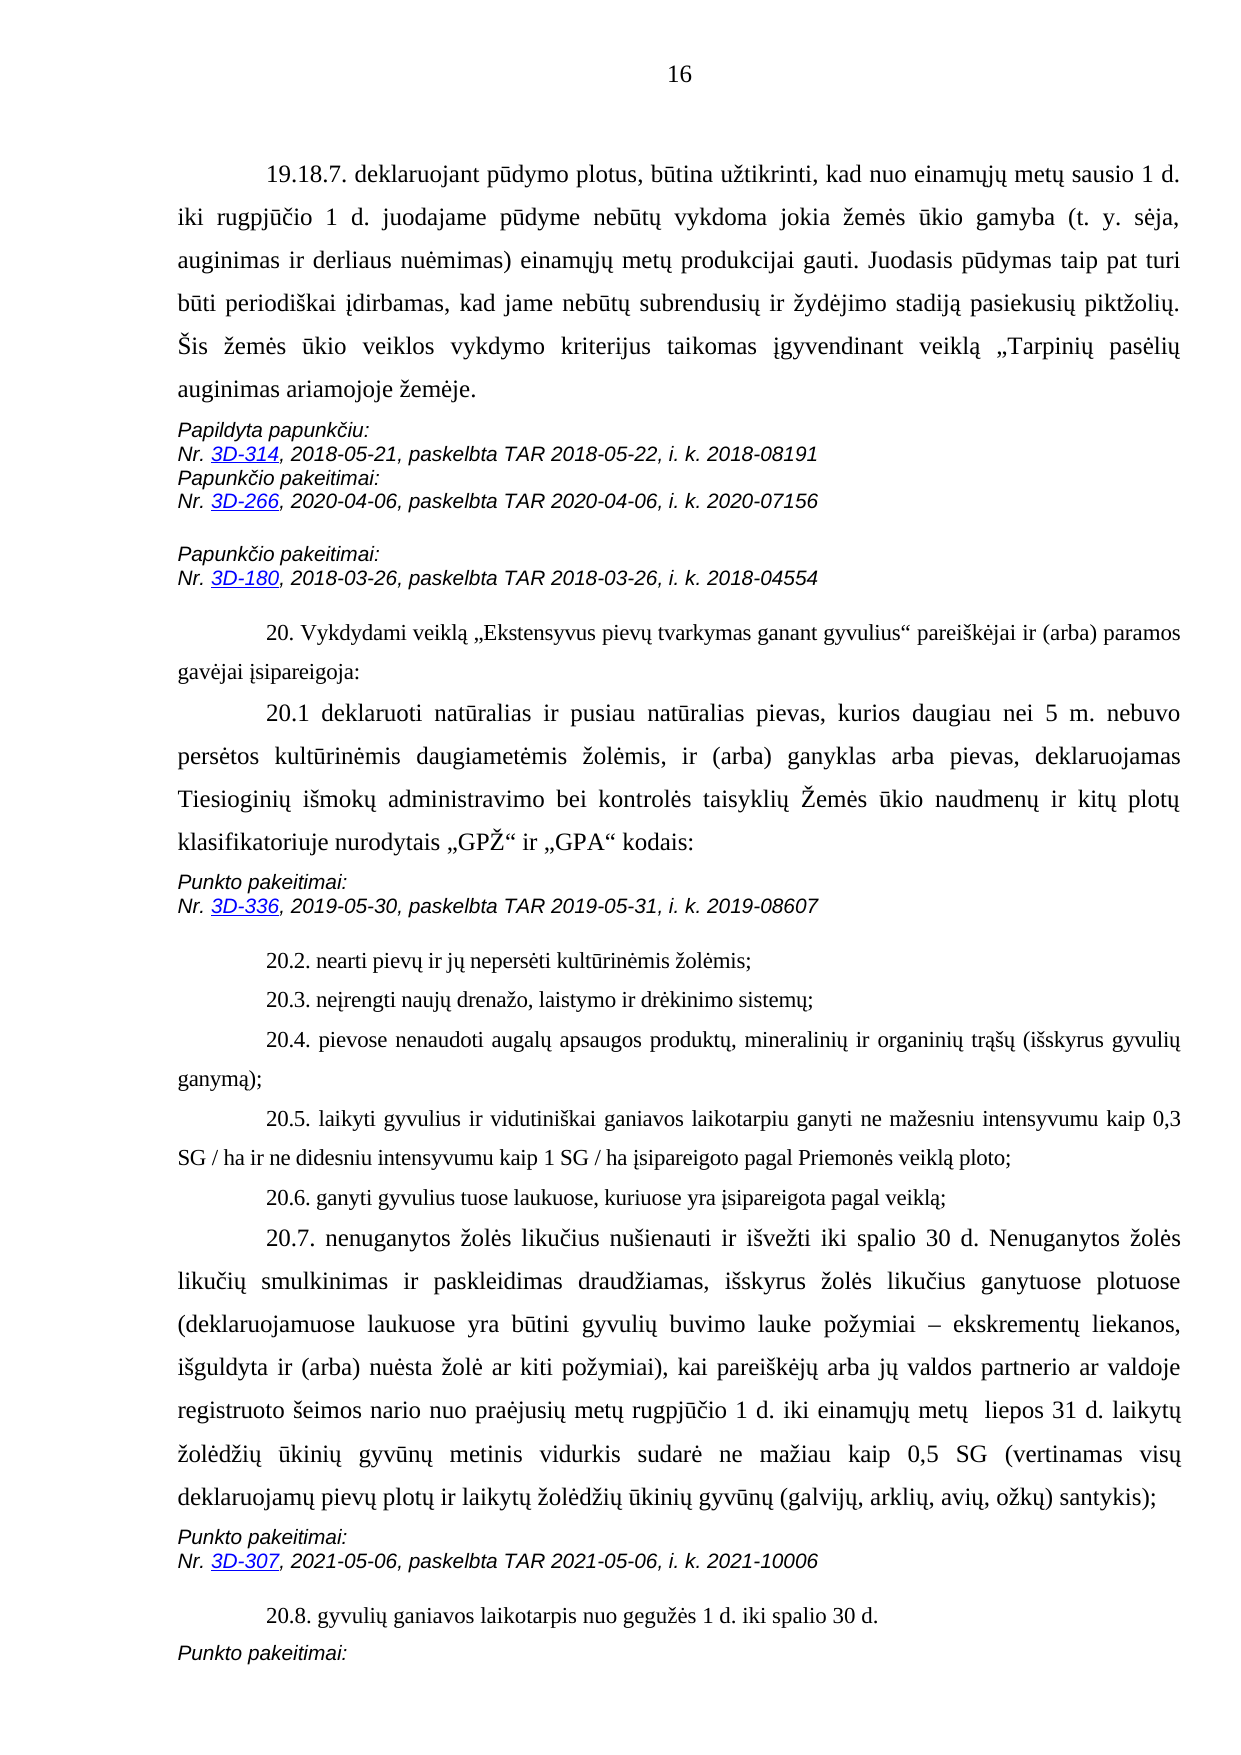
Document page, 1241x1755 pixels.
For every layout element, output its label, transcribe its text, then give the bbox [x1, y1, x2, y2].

text 20.6. ganyti gyvulius tuose laukuose, kuriuose yra įsipareigota pagal veiklą; [177, 1184, 1181, 1210]
text 20.5. laikyti gyvulius ir vidutiniškai ganiavos laikotarpiu ganyti ne mažesniu intensyvumu kaip 0,3 SG / ha ir ne didesniu intensyvumu kaip 1 SG / ha įsipareigoto pagal Priemonės veiklą ploto; [177, 1105, 1181, 1171]
text 19.18.7. deklaruojant pūdymo plotus, būtina užtikrinti, kad nuo einamųjų metų sausio 1 d. iki rugpjūčio 1 d. juodajame pūdyme nebūtų vykdoma jokia žemės ūkio gamyba (t. y. sėja, auginimas ir derliaus nuėmimas) einamųjų metų produkcijai gauti. Juodasis pūdymas taip pat turi būti periodiškai įdirbamas, kad jame nebūtų subrendusių ir žydėjimo stadiją pasiekusių piktžolių. Šis žemės ūkio veiklos vykdymo kriterijus taikomas įgyvendinant veiklą „Tarpinių pasėlių auginimas ariamojoje žemėje. [177, 159, 1181, 403]
text Punkto pakeitimai: [177, 1641, 1181, 1665]
text 20.7. nenuganytos žolės likučius nušienauti ir išvežti iki spalio 30 d. Nenuganytos žolės likučių smulkinimas ir paskleidimas draudžiamas, išskyrus žolės likučius ganytuose plotuose (deklaruojamuose laukuose yra būtini gyvulių buvimo lauke požymiai – ekskrementų liekanos, išguldyta ir (arba) nuėsta žolė ar kiti požymiai), kai pareiškėjų arba jų valdos partnerio ar valdoje registruoto šeimos nario nuo praėjusių metų rugpjūčio 1 d. iki einamųjų metų liepos 31 d. laikytų žolėdžių ūkinių gyvūnų metinis vidurkis sudarė ne mažiau kaip 0,5 SG (vertinamas visų deklaruojamų pievų plotų ir laikytų žolėdžių ūkinių gyvūnų (galvijų, arklių, avių, ožkų) santykis); [177, 1223, 1181, 1511]
text 20.1 deklaruoti natūralias ir pusiau natūralias pievas, kurios daugiau nei 5 m. nebuvo persėtos kultūrinėmis daugiametėmis žolėmis, ir (arba) ganyklas arba pievas, deklaruojamas Tiesioginių išmokų administravimo bei kontrolės taisyklių Žemės ūkio naudmenų ir kitų plotų klasifikatoriuje nurodytais „GPŽ“ ir „GPA“ kodais: [177, 698, 1181, 856]
text Punkto pakeitimai: [177, 1525, 1181, 1549]
text Nr. 3D-336, 2019-05-30, paskelbta TAR 2019-05-31, i. k. 2019-08607 [177, 894, 1181, 918]
text Nr. 3D-314, 2018-05-21, paskelbta TAR 2018-05-22, i. k. 2018-08191 [177, 441, 1181, 465]
text 20.8. gyvulių ganiavos laikotarpis nuo gegužės 1 d. iki spalio 30 d. [177, 1602, 1181, 1628]
text Nr. 3D-266, 2020-04-06, paskelbta TAR 2020-04-06, i. k. 2020-07156 [177, 489, 1181, 513]
text Papunkčio pakeitimai: [177, 465, 1181, 489]
text Papildyta papunkčiu: [177, 417, 1181, 441]
text Nr. 3D-180, 2018-03-26, paskelbta TAR 2018-03-26, i. k. 2018-04554 [177, 566, 1181, 590]
text 20. Vykdydami veiklą „Ekstensyvus pievų tvarkymas ganant gyvulius“ pareiškėjai ir (arba) paramos gavėjai įsipareigoja: [177, 619, 1181, 684]
text 20.4. pievose nenaudoti augalų apsaugos produktų, mineralinių ir organinių trąšų (išskyrus gyvulių ganymą); [177, 1026, 1181, 1092]
text Punkto pakeitimai: [177, 870, 1181, 894]
text Papunkčio pakeitimai: [177, 542, 1181, 566]
text 20.3. neįrengti naujų drenažo, laistymo ir drėkinimo sistemų; [177, 986, 1181, 1013]
text 20.2. nearti pievų ir jų nepersėti kultūrinėmis žolėmis; [177, 947, 1181, 973]
text Nr. 3D-307, 2021-05-06, paskelbta TAR 2021-05-06, i. k. 2021-10006 [177, 1549, 1181, 1573]
